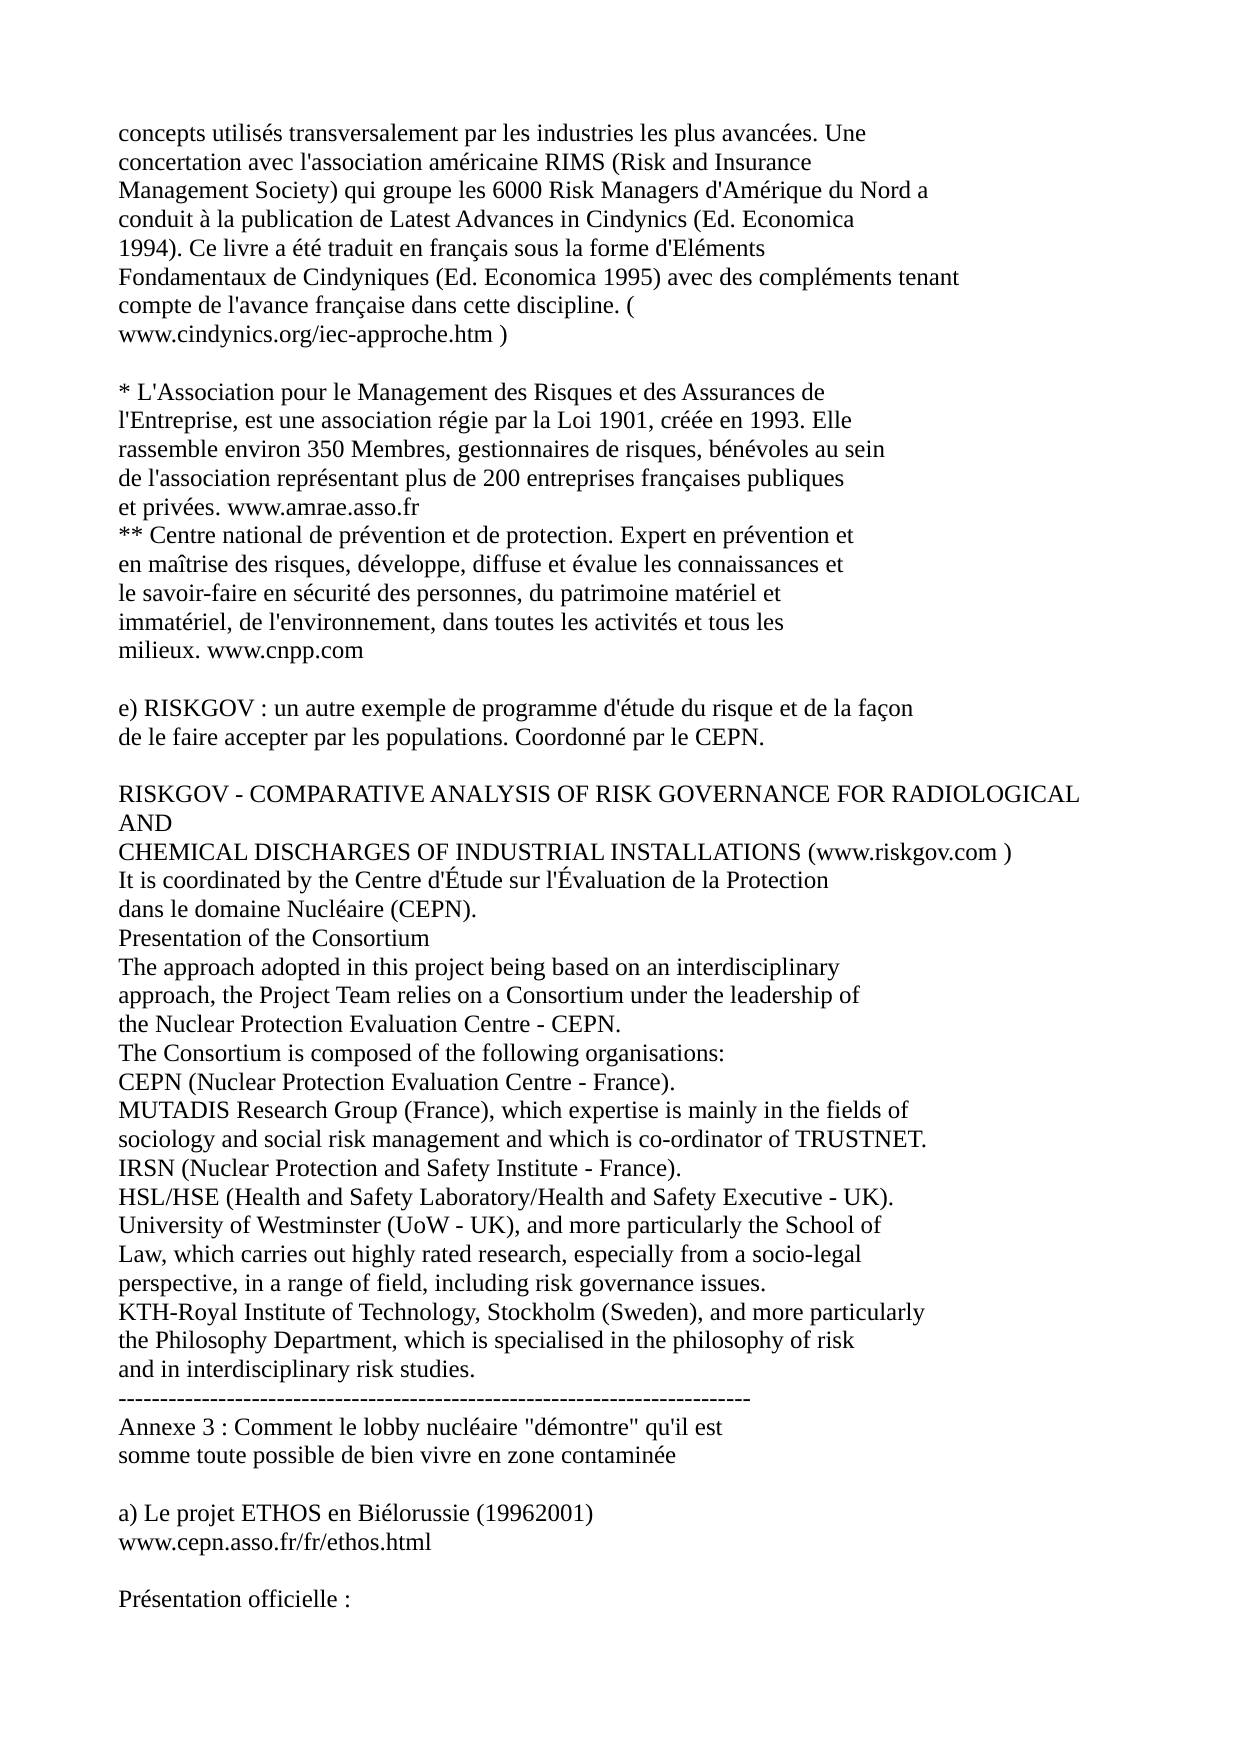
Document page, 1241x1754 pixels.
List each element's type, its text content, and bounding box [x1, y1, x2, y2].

text CHEMICAL DISCHARGES OF INDUSTRIAL INSTALLATIONS (www.riskgov.com ) [118, 837, 1122, 866]
text ** Centre national de prévention et de protection. Expert en prévention et [118, 521, 1122, 549]
text MUTADIS Research Group (France), which expertise is mainly in the fields of [118, 1096, 1122, 1124]
text immatériel, de l'environnement, dans toutes les activités et tous les [118, 607, 1122, 636]
text It is coordinated by the Centre d'Étude sur l'Évaluation de la Protection [118, 866, 1122, 894]
text a) Le projet ETHOS en Biélorussie (1996­2001) [118, 1498, 1122, 1527]
text et privées. www.amrae.asso.fr [118, 492, 1122, 521]
text le savoir-faire en sécurité des personnes, du patrimoine matériel et [118, 578, 1122, 607]
text de l'association représentant plus de 200 entreprises françaises publiques [118, 463, 1122, 492]
text approach, the Project Team relies on a Consortium under the leadership of [118, 981, 1122, 1009]
text HSL/HSE (Health and Safety Laboratory/Health and Safety Executive - UK). [118, 1182, 1122, 1211]
text perspective, in a range of field, including risk governance issues. [118, 1268, 1122, 1297]
text The approach adopted in this project being based on an interdisciplinary [118, 952, 1122, 981]
text en maîtrise des risques, développe, diffuse et évalue les connaissances et [118, 549, 1122, 578]
text www.cindynics.org/iec-approche.htm ) [118, 319, 1122, 348]
text somme toute possible de bien vivre en zone contaminée [118, 1441, 1122, 1469]
text l'Entreprise, est une association régie par la Loi 1901, créée en 1993. Elle [118, 406, 1122, 434]
text Fondamentaux de Cindyniques (Ed. Economica 1995) avec des compléments tenant [118, 262, 1122, 291]
text compte de l'avance française dans cette discipline. ( [118, 291, 1122, 319]
text IRSN (Nuclear Protection and Safety Institute - France). [118, 1153, 1122, 1182]
text concertation avec l'association américaine RIMS (Risk and Insurance [118, 147, 1122, 176]
text the Philosophy Department, which is specialised in the philosophy of risk [118, 1326, 1122, 1354]
text dans le domaine Nucléaire (CEPN). [118, 894, 1122, 923]
text Présentation officielle : [118, 1584, 1122, 1613]
text * L'Association pour le Management des Risques et des Assurances de [118, 377, 1122, 406]
text de le faire accepter par les populations. Coordonné par le CEPN. [118, 722, 1122, 751]
text RISKGOV - COMPARATIVE ANALYSIS OF RISK GOVERNANCE FOR RADIOLOGICAL AND [118, 779, 1122, 837]
text Presentation of the Consortium [118, 923, 1122, 952]
text concepts utilisés transversalement par les industries les plus avancées. Une [118, 118, 1122, 147]
text rassemble environ 350 Membres, gestionnaires de risques, bénévoles au sein [118, 434, 1122, 463]
text milieux. www.cnpp.com [118, 636, 1122, 664]
text and in interdisciplinary risk studies. [118, 1354, 1122, 1383]
text e) RISKGOV : un autre exemple de programme d'étude du risque et de la façon [118, 693, 1122, 722]
text 1994). Ce livre a été traduit en français sous la forme d'Eléments [118, 233, 1122, 262]
text Annexe 3 : Comment le lobby nucléaire "démontre" qu'il est [118, 1412, 1122, 1441]
text www.cepn.asso.fr/fr/ethos.html [118, 1527, 1122, 1556]
text Law, which carries out highly rated research, especially from a socio-legal [118, 1239, 1122, 1268]
text KTH-Royal Institute of Technology, Stockholm (Sweden), and more particularly [118, 1297, 1122, 1326]
text University of Westminster (UoW - UK), and more particularly the School of [118, 1211, 1122, 1239]
text the Nuclear Protection Evaluation Centre - CEPN. [118, 1009, 1122, 1038]
text ---------------------------------------------------------------------------- [118, 1383, 1122, 1412]
text Management Society) qui groupe les 6000 Risk Managers d'Amérique du Nord a [118, 176, 1122, 204]
text The Consortium is composed of the following organisations: [118, 1038, 1122, 1067]
text CEPN (Nuclear Protection Evaluation Centre - France). [118, 1067, 1122, 1096]
text sociology and social risk management and which is co-ordinator of TRUSTNET. [118, 1124, 1122, 1153]
text conduit à la publication de Latest Advances in Cindynics (Ed. Economica [118, 204, 1122, 233]
